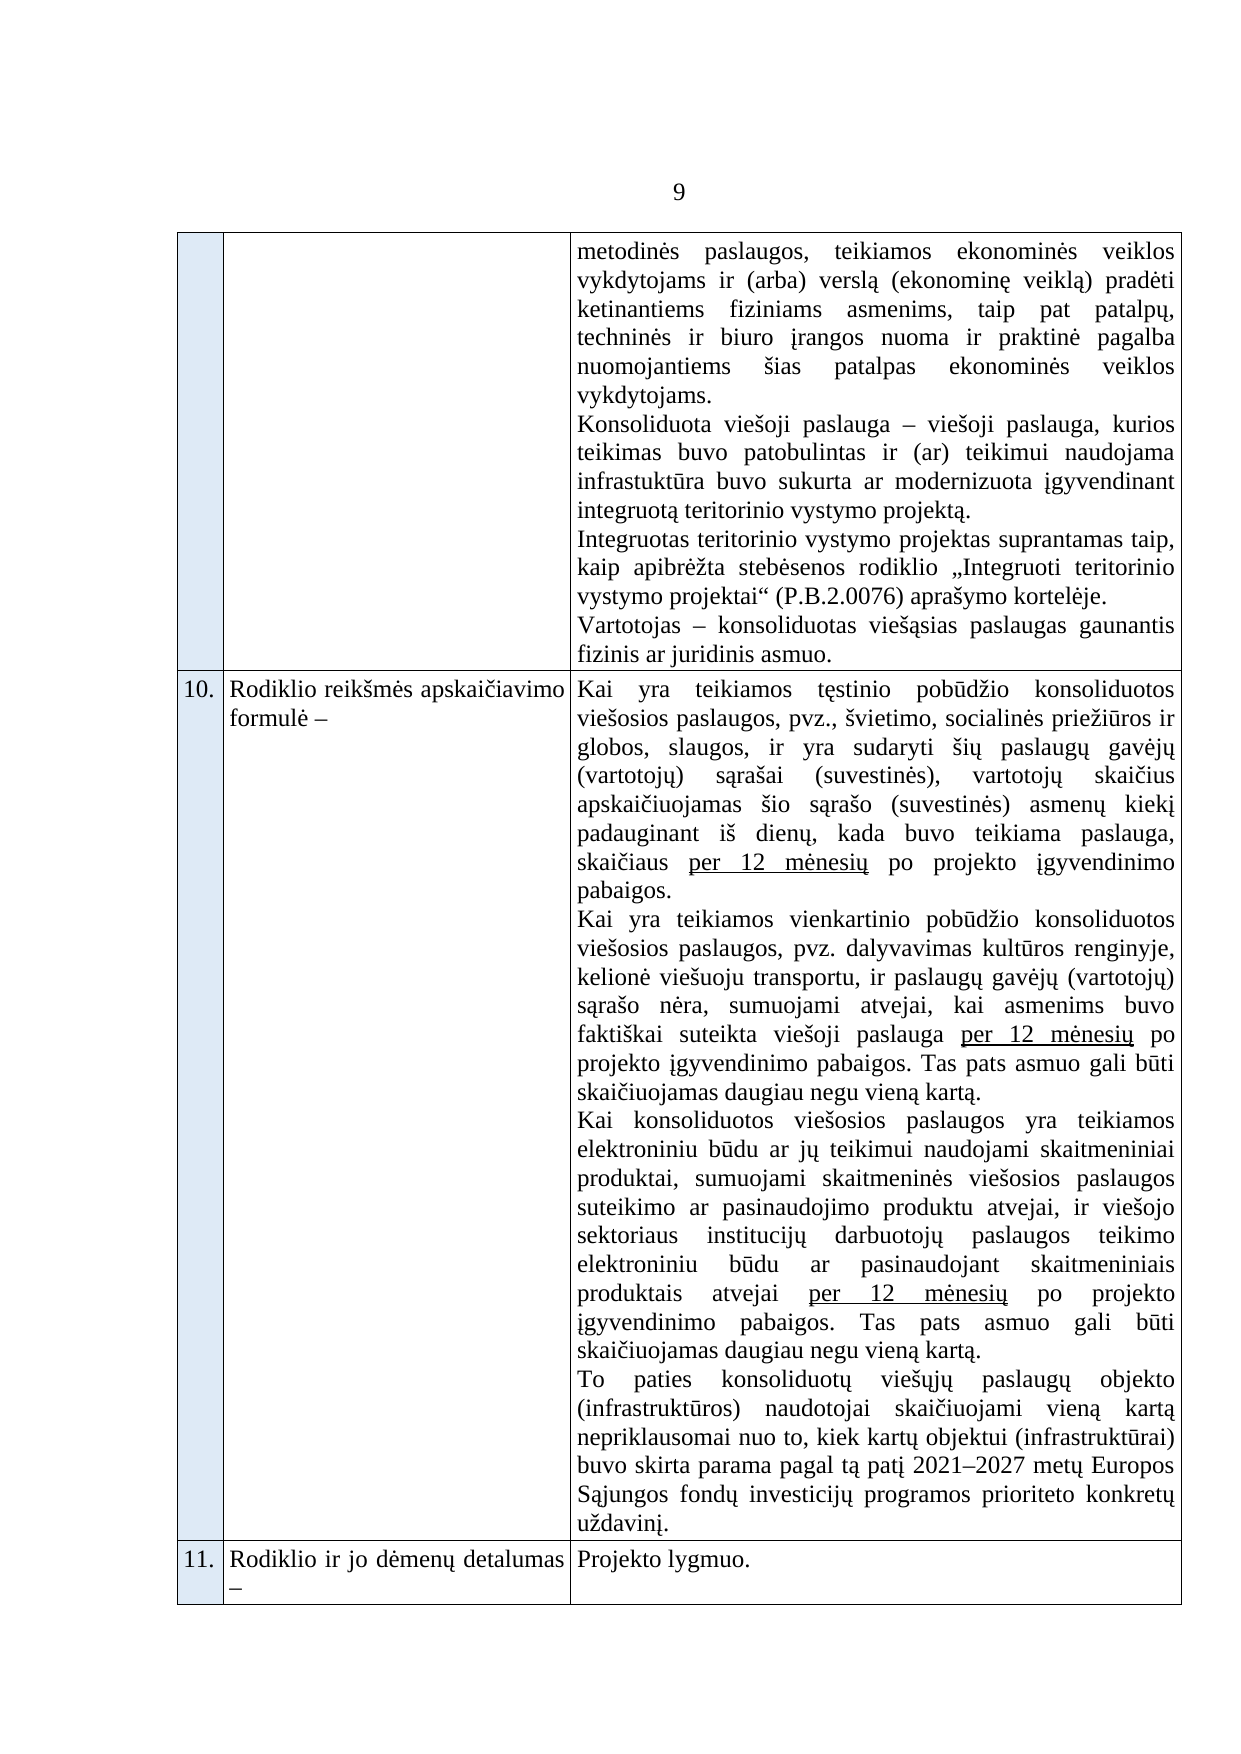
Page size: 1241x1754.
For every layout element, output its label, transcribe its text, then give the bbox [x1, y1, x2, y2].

table_cell Rodiklio reikšmės apskaičiavimo formulė ‒ [224, 671, 570, 1540]
table_cell Projekto lygmuo. [571, 1541, 1181, 1604]
table_cell metodinės paslaugos, teikiamos ekonominės veiklos vykdytojams ir (arba) verslą (ekonominę veiklą) pradėti ketinantiems fiziniams asmenims, taip pat patalpų, techninės ir biuro įrangos nuoma ir praktinė pagalba nuomojantiems šias patalpas ekonominės veiklos vykdytojams. Konsoliduota viešoji paslauga – viešoji paslauga, kurios teikimas buvo patobulintas ir (ar) teikimui naudojama infrastuktūra buvo sukurta ar modernizuota įgyvendinant integruotą teritorinio vystymo projektą. Integruotas teritorinio vystymo projektas suprantamas taip, kaip apibrėžta stebėsenos rodiklio „Integruoti teritorinio vystymo projektai“ (P.B.2.0076) aprašymo kortelėje. Vartotojas – konsoliduotas viešąsias paslaugas gaunantis fizinis ar juridinis asmuo. [571, 233, 1181, 670]
table_cell Rodiklio ir jo dėmenų detalumas ‒ [224, 1541, 570, 1604]
table_cell [224, 233, 570, 670]
table_cell [178, 233, 223, 670]
table_cell 11. [178, 1541, 223, 1604]
table_cell Kai yra teikiamos tęstinio pobūdžio konsoliduotos viešosios paslaugos, pvz., švietimo, socialinės priežiūros ir globos, slaugos, ir yra sudaryti šių paslaugų gavėjų (vartotojų) sąrašai (suvestinės), vartotojų skaičius apskaičiuojamas šio sąrašo (suvestinės) asmenų kiekį padauginant iš dienų, kada buvo teikiama paslauga, skaičiaus per 12 mėnesių po projekto įgyvendinimo pabaigos. Kai yra teikiamos vienkartinio pobūdžio konsoliduotos viešosios paslaugos, pvz. dalyvavimas kultūros renginyje, kelionė viešuoju transportu, ir paslaugų gavėjų (vartotojų) sąrašo nėra, sumuojami atvejai, kai asmenims buvo faktiškai suteikta viešoji paslauga per 12 mėnesių po projekto įgyvendinimo pabaigos. Tas pats asmuo gali būti skaičiuojamas daugiau negu vieną kartą. Kai konsoliduotos viešosios paslaugos yra teikiamos elektroniniu būdu ar jų teikimui naudojami skaitmeniniai produktai, sumuojami skaitmeninės viešosios paslaugos suteikimo ar pasinaudojimo produktu atvejai, ir viešojo sektoriaus institucijų darbuotojų paslaugos teikimo elektroniniu būdu ar pasinaudojant skaitmeniniais produktais atvejai per 12 mėnesių po projekto įgyvendinimo pabaigos. Tas pats asmuo gali būti skaičiuojamas daugiau negu vieną kartą. To paties konsoliduotų viešųjų paslaugų objekto (infrastruktūros) naudotojai skaičiuojami vieną kartą nepriklausomai nuo to, kiek kartų objektui (infrastruktūrai) buvo skirta parama pagal tą patį 2021–2027 metų Europos Sąjungos fondų investicijų programos prioriteto konkretų uždavinį. [571, 671, 1181, 1540]
table_cell 10. [178, 671, 223, 1540]
